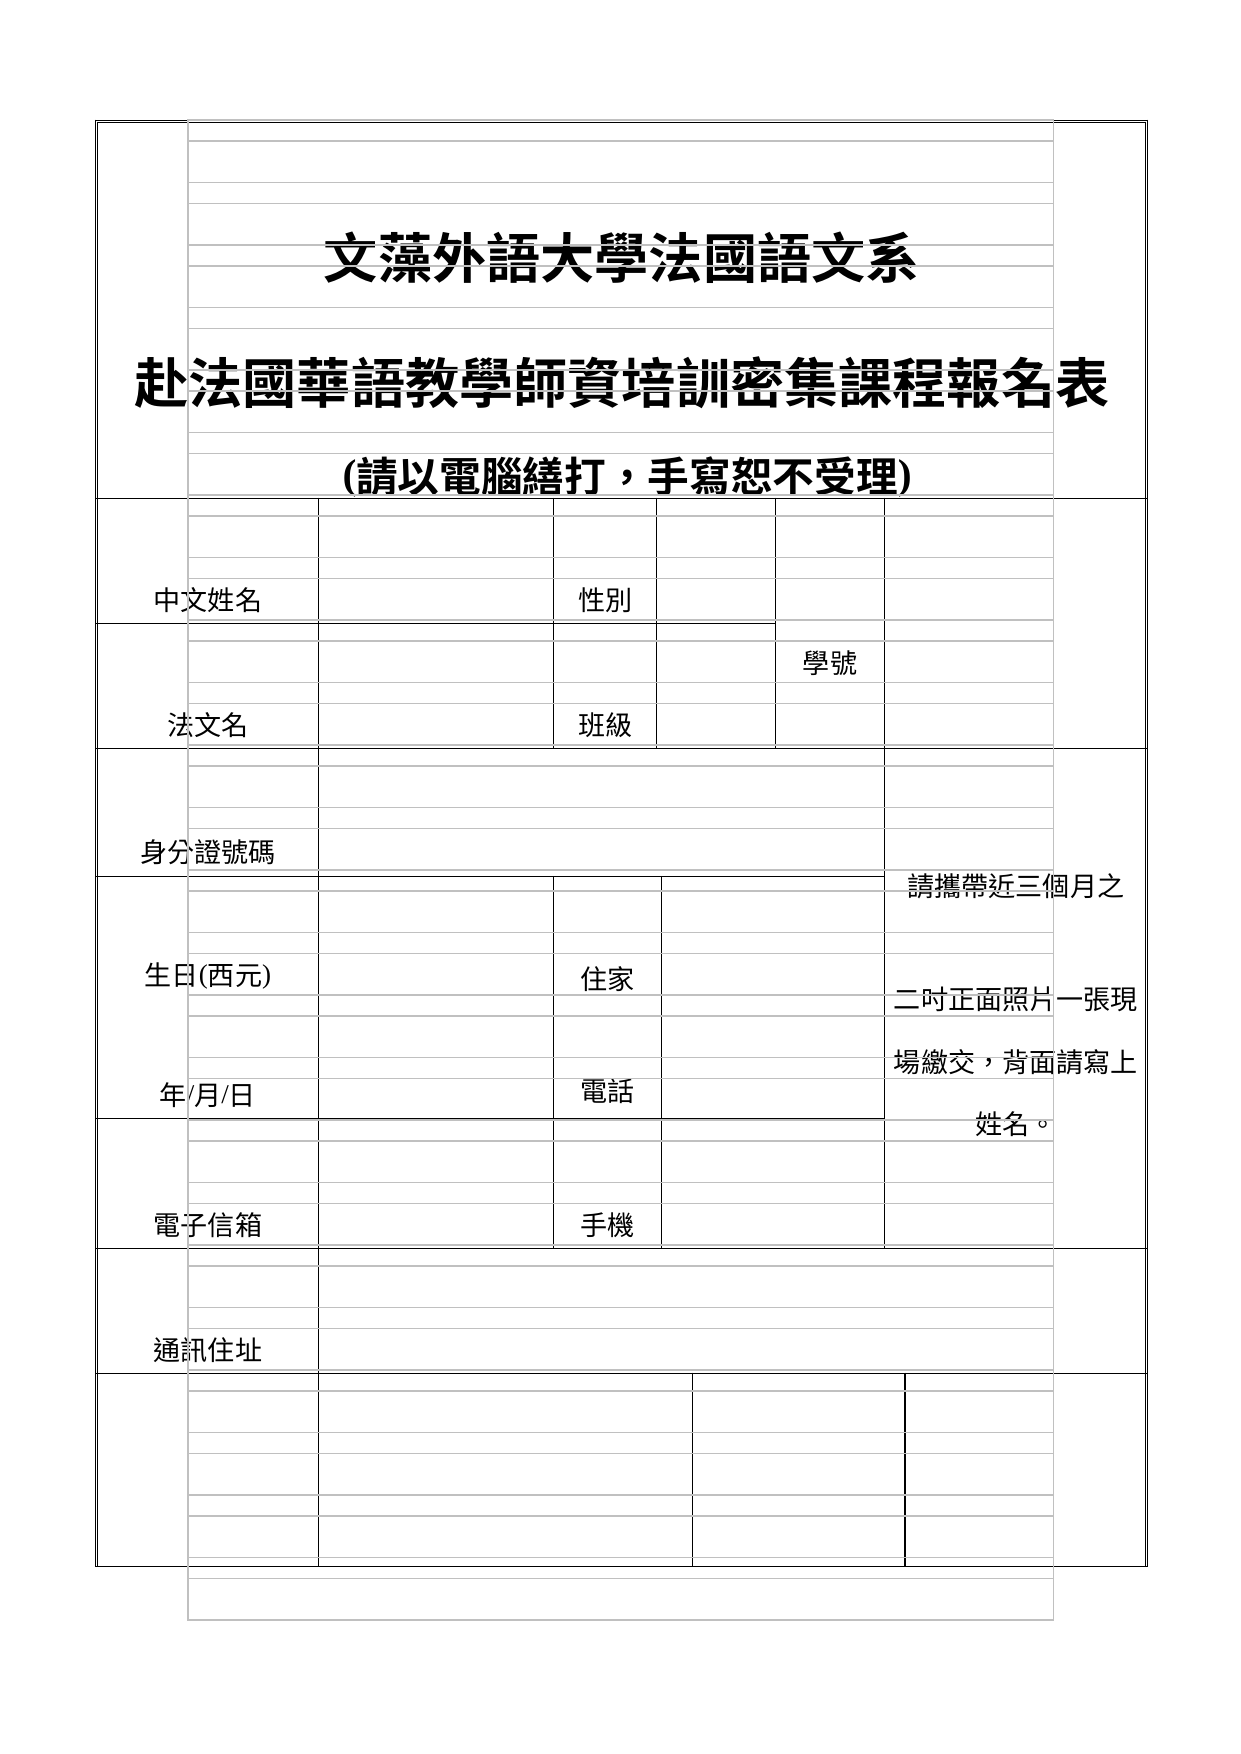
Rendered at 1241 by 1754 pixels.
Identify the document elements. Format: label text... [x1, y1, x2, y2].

table_header 文藻外語大學法國語文系 赴法國華語教學師資培訓密集課程報名表 (請以電腦繕打，手寫恕不受理) [908, 371, 957, 390]
table_header 文藻外語大學法國語文系 赴法國華語教學師資培訓密集課程報名表 (請以電腦繕打，手寫恕不受理) [889, 246, 1053, 265]
table_cell [885, 558, 1053, 578]
table_cell [693, 1496, 904, 1515]
table_cell [657, 517, 775, 557]
table_cell 法文名 [189, 704, 318, 744]
table_cell 請攜帶近三個月之 二吋正面照片一張現場繳交，背面請寫上姓名。 [885, 892, 1053, 932]
table_cell [319, 642, 553, 682]
table_cell [319, 624, 553, 640]
table_cell 通訊住址 [189, 1267, 318, 1307]
table_cell [554, 996, 661, 1015]
table_cell [885, 499, 1053, 515]
table_cell 電子信箱 [189, 1121, 318, 1140]
table_cell 通訊住址 [189, 1308, 318, 1328]
table_cell [657, 642, 775, 682]
table_cell [885, 704, 1053, 744]
table_cell 請攜帶近三個月之 二吋正面照片一張現場繳交，背面請寫上姓名。 [885, 1121, 1053, 1140]
table_header 文藻外語大學法國語文系 赴法國華語教學師資培訓密集課程報名表 (請以電腦繕打，手寫恕不受理) [743, 371, 872, 390]
table_cell [776, 558, 884, 578]
table_cell [319, 1517, 692, 1557]
table_cell [554, 499, 656, 515]
table_cell [662, 996, 884, 1015]
table_cell 生日(西元) 年/月/日 [189, 954, 318, 994]
table_header 文藻外語大學法國語文系 赴法國華語教學師資培訓密集課程報名表 (請以電腦繕打，手寫恕不受理) [98, 123, 187, 497]
table_cell [906, 1374, 1053, 1390]
table_cell [554, 642, 656, 682]
table_cell [662, 1017, 884, 1057]
table_cell 中文姓名 [189, 579, 318, 619]
table_cell [319, 1183, 553, 1203]
table_cell 生日(西元) 年/月/日 [189, 892, 318, 932]
table_cell [319, 1017, 553, 1057]
table_cell [662, 1204, 884, 1244]
table_header 文藻外語大學法國語文系 赴法國華語教學師資培訓密集課程報名表 (請以電腦繕打，手寫恕不受理) [471, 246, 563, 265]
table_header 文藻外語大學法國語文系 赴法國華語教學師資培訓密集課程報名表 (請以電腦繕打，手寫恕不受理) [450, 371, 517, 390]
table_cell [319, 1308, 1053, 1328]
table_header 文藻外語大學法國語文系 赴法國華語教學師資培訓密集課程報名表 (請以電腦繕打，手寫恕不受理) [189, 123, 1053, 140]
table_cell 中文姓名 [189, 499, 318, 515]
table_cell [554, 892, 661, 932]
table_cell [319, 996, 553, 1015]
table_cell [885, 579, 1053, 619]
table_cell 身分證號碼 [189, 749, 318, 765]
table_cell [319, 954, 553, 994]
table_cell [319, 767, 884, 807]
table_header 文藻外語大學法國語文系 赴法國華語教學師資培訓密集課程報名表 (請以電腦繕打，手寫恕不受理) [189, 329, 1053, 369]
table_cell [657, 499, 775, 515]
table_cell [662, 877, 884, 890]
table_cell 身分證號碼 [189, 767, 318, 807]
table_cell [657, 624, 775, 640]
table_cell [319, 1329, 1053, 1369]
table_cell [319, 1249, 1053, 1265]
table_cell 請攜帶近三個月之 二吋正面照片一張現場繳交，背面請寫上姓名。 [885, 996, 1053, 1015]
table_cell [885, 683, 1053, 703]
table_cell 中文姓名 [98, 499, 187, 622]
table_cell [1054, 1249, 1145, 1372]
table_cell 電話 [554, 1079, 661, 1118]
table_cell [554, 933, 661, 953]
table_cell [189, 1496, 318, 1515]
table_cell [776, 517, 884, 557]
table_cell [319, 877, 553, 890]
table_cell 電子信箱 [189, 1204, 318, 1244]
table_cell [554, 624, 656, 640]
table_cell [906, 1392, 1053, 1432]
table_cell [319, 1392, 692, 1432]
table_cell [319, 517, 553, 557]
table_cell [657, 704, 775, 744]
table_cell [319, 1121, 553, 1140]
table_cell [319, 579, 553, 619]
table_cell [319, 1433, 692, 1453]
table_cell 生日(西元) 年/月/日 [189, 877, 318, 890]
table_cell [885, 642, 1053, 682]
table_cell [319, 1267, 1053, 1307]
table_cell 請攜帶近三個月之 二吋正面照片一張現場繳交，背面請寫上姓名。 [885, 933, 1053, 953]
table_cell 生日(西元) 年/月/日 [189, 1079, 318, 1118]
table_cell 中文姓名 [189, 594, 199, 603]
table_cell [189, 1517, 318, 1557]
table_header 文藻外語大學法國語文系 赴法國華語教學師資培訓密集課程報名表 (請以電腦繕打，手寫恕不受理) [189, 142, 1053, 182]
table_cell 請攜帶近三個月之 二吋正面照片一張現場繳交，背面請寫上姓名。 [885, 1142, 1053, 1182]
table_cell [98, 1374, 187, 1566]
table_cell 法文名 [189, 683, 318, 703]
table_header 文藻外語大學法國語文系 赴法國華語教學師資培訓密集課程報名表 (請以電腦繕打，手寫恕不受理) [753, 246, 831, 265]
table_cell 請攜帶近三個月之 二吋正面照片一張現場繳交，背面請寫上姓名。 [885, 871, 1053, 890]
table_header 文藻外語大學法國語文系 赴法國華語教學師資培訓密集課程報名表 (請以電腦繕打，手寫恕不受理) [189, 392, 1053, 432]
table_cell [554, 1183, 661, 1203]
table_cell 學號 [776, 642, 884, 682]
table_cell [319, 1558, 692, 1566]
table_cell [554, 517, 656, 557]
table_cell [319, 499, 553, 515]
table_header 文藻外語大學法國語文系 赴法國華語教學師資培訓密集課程報名表 (請以電腦繕打，手寫恕不受理) [357, 246, 448, 265]
table_cell [662, 1183, 884, 1203]
table_cell 班級 [554, 704, 656, 744]
table_cell [776, 683, 884, 703]
table_cell 性別 [554, 579, 656, 619]
table_cell [554, 877, 661, 890]
table_cell 手機 [554, 1204, 661, 1244]
table_cell [189, 1374, 318, 1390]
table_cell [319, 558, 553, 578]
table_cell 中文姓名 [189, 517, 318, 557]
table_cell [885, 621, 1053, 640]
table_cell [693, 1558, 904, 1566]
table_cell 住家 [554, 954, 661, 994]
table_cell 請攜帶近三個月之 二吋正面照片一張現場繳交，背面請寫上姓名。 [885, 1058, 1053, 1078]
table_cell 請攜帶近三個月之 二吋正面照片一張現場繳交，背面請寫上姓名。 [885, 829, 1053, 869]
table_cell 電子信箱 [189, 1216, 199, 1224]
table_cell [319, 1374, 692, 1390]
table_cell [693, 1454, 904, 1494]
table_cell [693, 1374, 904, 1390]
table_cell [662, 1079, 884, 1118]
table_cell 請攜帶近三個月之 二吋正面照片一張現場繳交，背面請寫上姓名。 [885, 749, 1053, 765]
table_cell [319, 683, 553, 703]
table_cell [554, 1142, 661, 1182]
table_cell 電子信箱 [189, 1142, 318, 1182]
table_cell 通訊住址 [98, 1249, 187, 1372]
table_cell [319, 749, 884, 765]
table_cell 身分證號碼 [189, 829, 318, 869]
table_cell [189, 1454, 318, 1494]
table_cell [662, 954, 884, 994]
table_cell [319, 1204, 553, 1244]
table_header 文藻外語大學法國語文系 赴法國華語教學師資培訓密集課程報名表 (請以電腦繕打，手寫恕不受理) [189, 267, 1053, 307]
table_cell [319, 1496, 692, 1515]
table_cell [693, 1433, 904, 1453]
table_cell 通訊住址 [189, 1249, 318, 1265]
table_header 文藻外語大學法國語文系 赴法國華語教學師資培訓密集課程報名表 (請以電腦繕打，手寫恕不受理) [189, 204, 1053, 244]
table_cell [319, 1454, 692, 1494]
table_cell [776, 704, 884, 744]
table_cell 請攜帶近三個月之 二吋正面照片一張現場繳交，背面請寫上姓名。 [885, 1017, 1053, 1057]
table_cell [657, 579, 775, 619]
table_cell [657, 683, 775, 703]
table_cell [319, 871, 884, 876]
table_cell [319, 933, 553, 953]
table_cell [189, 1392, 318, 1432]
table_cell 法文名 [189, 642, 318, 682]
table_cell [319, 704, 553, 744]
table_cell [662, 1121, 884, 1140]
table_cell [319, 1142, 553, 1182]
table_cell 生日(西元) 年/月/日 [189, 1017, 318, 1057]
table_cell [885, 517, 1053, 557]
table_cell [906, 1454, 1053, 1494]
table_cell 生日(西元) 年/月/日 [189, 1058, 318, 1078]
table_cell 請攜帶近三個月之 二吋正面照片一張現場繳交，背面請寫上姓名。 [885, 1204, 1053, 1244]
table_cell 生日(西元) 年/月/日 [189, 933, 318, 953]
table_cell 生日(西元) 年/月/日 [98, 877, 187, 1118]
table_cell [319, 892, 553, 932]
table_cell 請攜帶近三個月之 二吋正面照片一張現場繳交，背面請寫上姓名。 [1054, 749, 1145, 1247]
table_header 文藻外語大學法國語文系 赴法國華語教學師資培訓密集課程報名表 (請以電腦繕打，手寫恕不受理) [189, 308, 1053, 328]
table_cell 電子信箱 [98, 1119, 187, 1247]
table_cell [554, 1058, 661, 1078]
table_cell [189, 1433, 318, 1453]
table_cell [693, 1517, 904, 1557]
table_cell [554, 558, 656, 578]
table_header 文藻外語大學法國語文系 赴法國華語教學師資培訓密集課程報名表 (請以電腦繕打，手寫恕不受理) [189, 454, 1053, 494]
table_cell [319, 829, 884, 869]
table_header 文藻外語大學法國語文系 赴法國華語教學師資培訓密集課程報名表 (請以電腦繕打，手寫恕不受理) [1054, 123, 1145, 497]
table_cell [906, 1517, 1053, 1557]
table_cell [554, 683, 656, 703]
table_header 文藻外語大學法國語文系 赴法國華語教學師資培訓密集課程報名表 (請以電腦繕打，手寫恕不受理) [189, 183, 1053, 203]
table_cell 身分證號碼 [98, 749, 187, 876]
table_cell 生日(西元) 年/月/日 [189, 996, 318, 1015]
table_cell 請攜帶近三個月之 二吋正面照片一張現場繳交，背面請寫上姓名。 [885, 767, 1053, 807]
table_cell [189, 1558, 318, 1566]
table_cell [554, 1121, 661, 1140]
table_cell [662, 1058, 884, 1078]
table_header 文藻外語大學法國語文系 赴法國華語教學師資培訓密集課程報名表 (請以電腦繕打，手寫恕不受理) [189, 246, 343, 265]
table_cell 法文名 [98, 624, 187, 747]
table_cell [906, 1496, 1053, 1515]
table_cell 中文姓名 [189, 558, 318, 578]
table_cell [662, 892, 884, 932]
table_cell [776, 579, 884, 619]
table_cell [1054, 1374, 1145, 1566]
table_cell [319, 1058, 553, 1078]
table_header 文藻外語大學法國語文系 赴法國華語教學師資培訓密集課程報名表 (請以電腦繕打，手寫恕不受理) [189, 433, 1053, 453]
table_cell [554, 1017, 661, 1057]
table_cell 請攜帶近三個月之 二吋正面照片一張現場繳交，背面請寫上姓名。 [885, 954, 1053, 994]
table_cell [662, 1142, 884, 1182]
table_cell 身分證號碼 [189, 808, 318, 828]
table_cell [319, 1079, 553, 1118]
table_cell 請攜帶近三個月之 二吋正面照片一張現場繳交，背面請寫上姓名。 [885, 1079, 1053, 1119]
table_cell [776, 499, 884, 515]
table_header 文藻外語大學法國語文系 赴法國華語教學師資培訓密集課程報名表 (請以電腦繕打，手寫恕不受理) [326, 371, 422, 390]
table_cell 通訊住址 [189, 1329, 318, 1369]
table_cell 請攜帶近三個月之 二吋正面照片一張現場繳交，背面請寫上姓名。 [885, 1183, 1053, 1203]
table_cell [906, 1433, 1053, 1453]
table_cell [657, 558, 775, 578]
table_header 文藻外語大學法國語文系 赴法國華語教學師資培訓密集課程報名表 (請以電腦繕打，手寫恕不受理) [564, 371, 628, 390]
table_cell [1054, 499, 1145, 747]
table_cell 請攜帶近三個月之 二吋正面照片一張現場繳交，背面請寫上姓名。 [885, 808, 1053, 828]
table_cell 法文名 [189, 624, 318, 640]
table_cell [693, 1392, 904, 1432]
table_cell [662, 933, 884, 953]
table_cell [906, 1558, 1053, 1566]
table_cell [319, 808, 884, 828]
table_cell [776, 621, 884, 640]
table_header 文藻外語大學法國語文系 赴法國華語教學師資培訓密集課程報名表 (請以電腦繕打，手寫恕不受理) [570, 246, 679, 265]
table_cell 身分證號碼 [189, 871, 318, 876]
table_header 文藻外語大學法國語文系 赴法國華語教學師資培訓密集課程報名表 (請以電腦繕打，手寫恕不受理) [634, 371, 702, 390]
table_cell 電子信箱 [189, 1183, 318, 1203]
